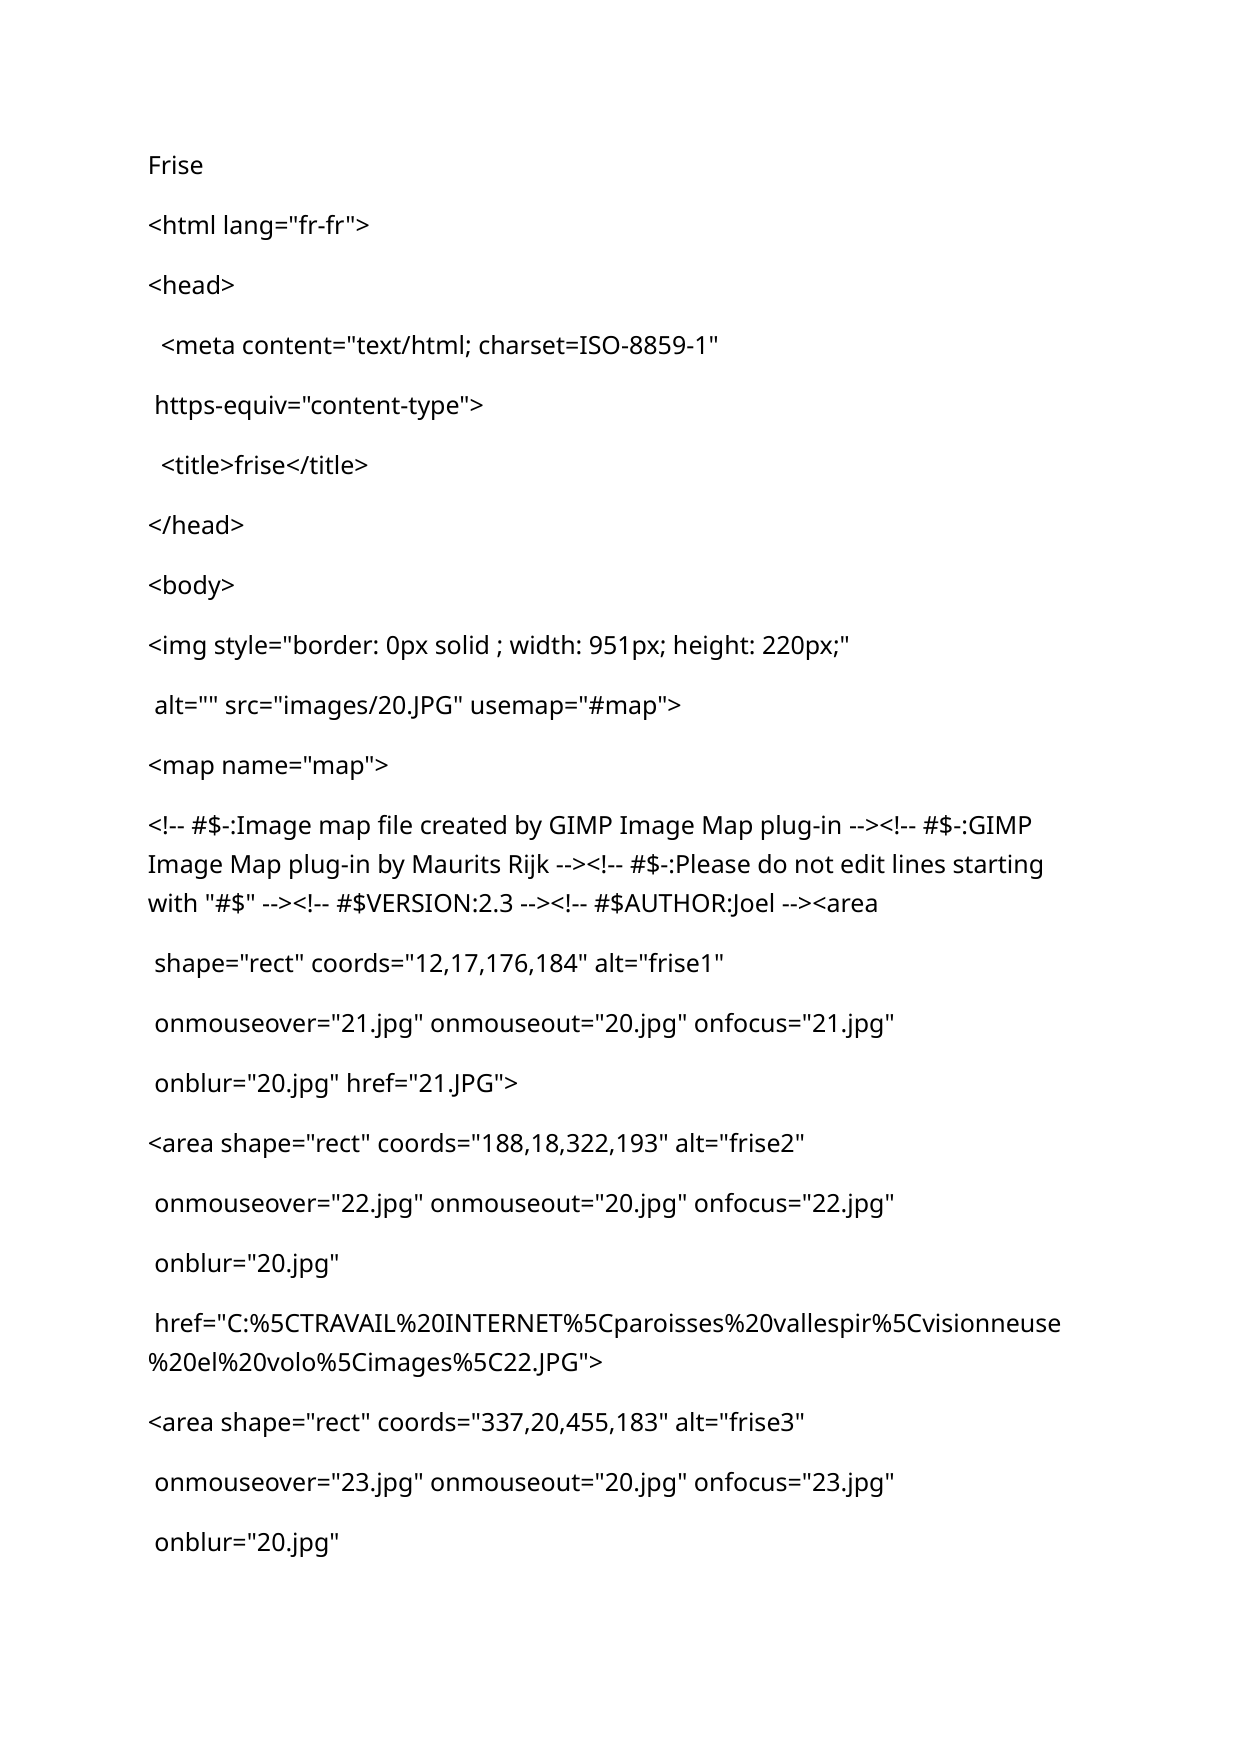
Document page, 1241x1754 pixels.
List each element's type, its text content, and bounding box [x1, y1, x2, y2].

text onmouseover="23.jpg" onmouseout="20.jpg" onfocus="23.jpg" [148, 1465, 1093, 1499]
text <body> [148, 568, 1093, 602]
text shape="rect" coords="12,17,176,184" alt="frise1" [148, 946, 1093, 980]
text <map name="map"> [148, 748, 1093, 782]
text href="C:%5CTRAVAIL%20INTERNET%5Cparoisses%20vallespir%5Cvisionneuse%20el%20volo%5Cimages%5C22.JPG"> [148, 1306, 1093, 1379]
text <img style="border: 0px solid ; width: 951px; height: 220px;" [148, 628, 1093, 662]
text <!-- #$-:Image map file created by GIMP Image Map plug-in --><!-- #$-:GIMP Image Map plug-in by Maurits Rijk --><!-- #$-:Please do not edit lines starting with "#$" --><!-- #$VERSION:2.3 --><!-- #$AUTHOR:Joel --><area [148, 808, 1093, 920]
text Frise [148, 148, 1093, 182]
text </head> [148, 508, 1093, 542]
text <title>frise</title> [148, 448, 1093, 482]
text onblur="20.jpg" [148, 1525, 1093, 1559]
text <meta content="text/html; charset=ISO-8859-1" [148, 328, 1093, 362]
text <head> [148, 268, 1093, 302]
text onblur="20.jpg" href="21.JPG"> [148, 1066, 1093, 1100]
text <area shape="rect" coords="188,18,322,193" alt="frise2" [148, 1126, 1093, 1160]
text https-equiv="content-type"> [148, 388, 1093, 422]
text alt="" src="images/20.JPG" usemap="#map"> [148, 688, 1093, 722]
text <area shape="rect" coords="337,20,455,183" alt="frise3" [148, 1405, 1093, 1439]
text onblur="20.jpg" [148, 1246, 1093, 1280]
text onmouseover="21.jpg" onmouseout="20.jpg" onfocus="21.jpg" [148, 1006, 1093, 1040]
text onmouseover="22.jpg" onmouseout="20.jpg" onfocus="22.jpg" [148, 1186, 1093, 1220]
text <html lang="fr-fr"> [148, 208, 1093, 242]
